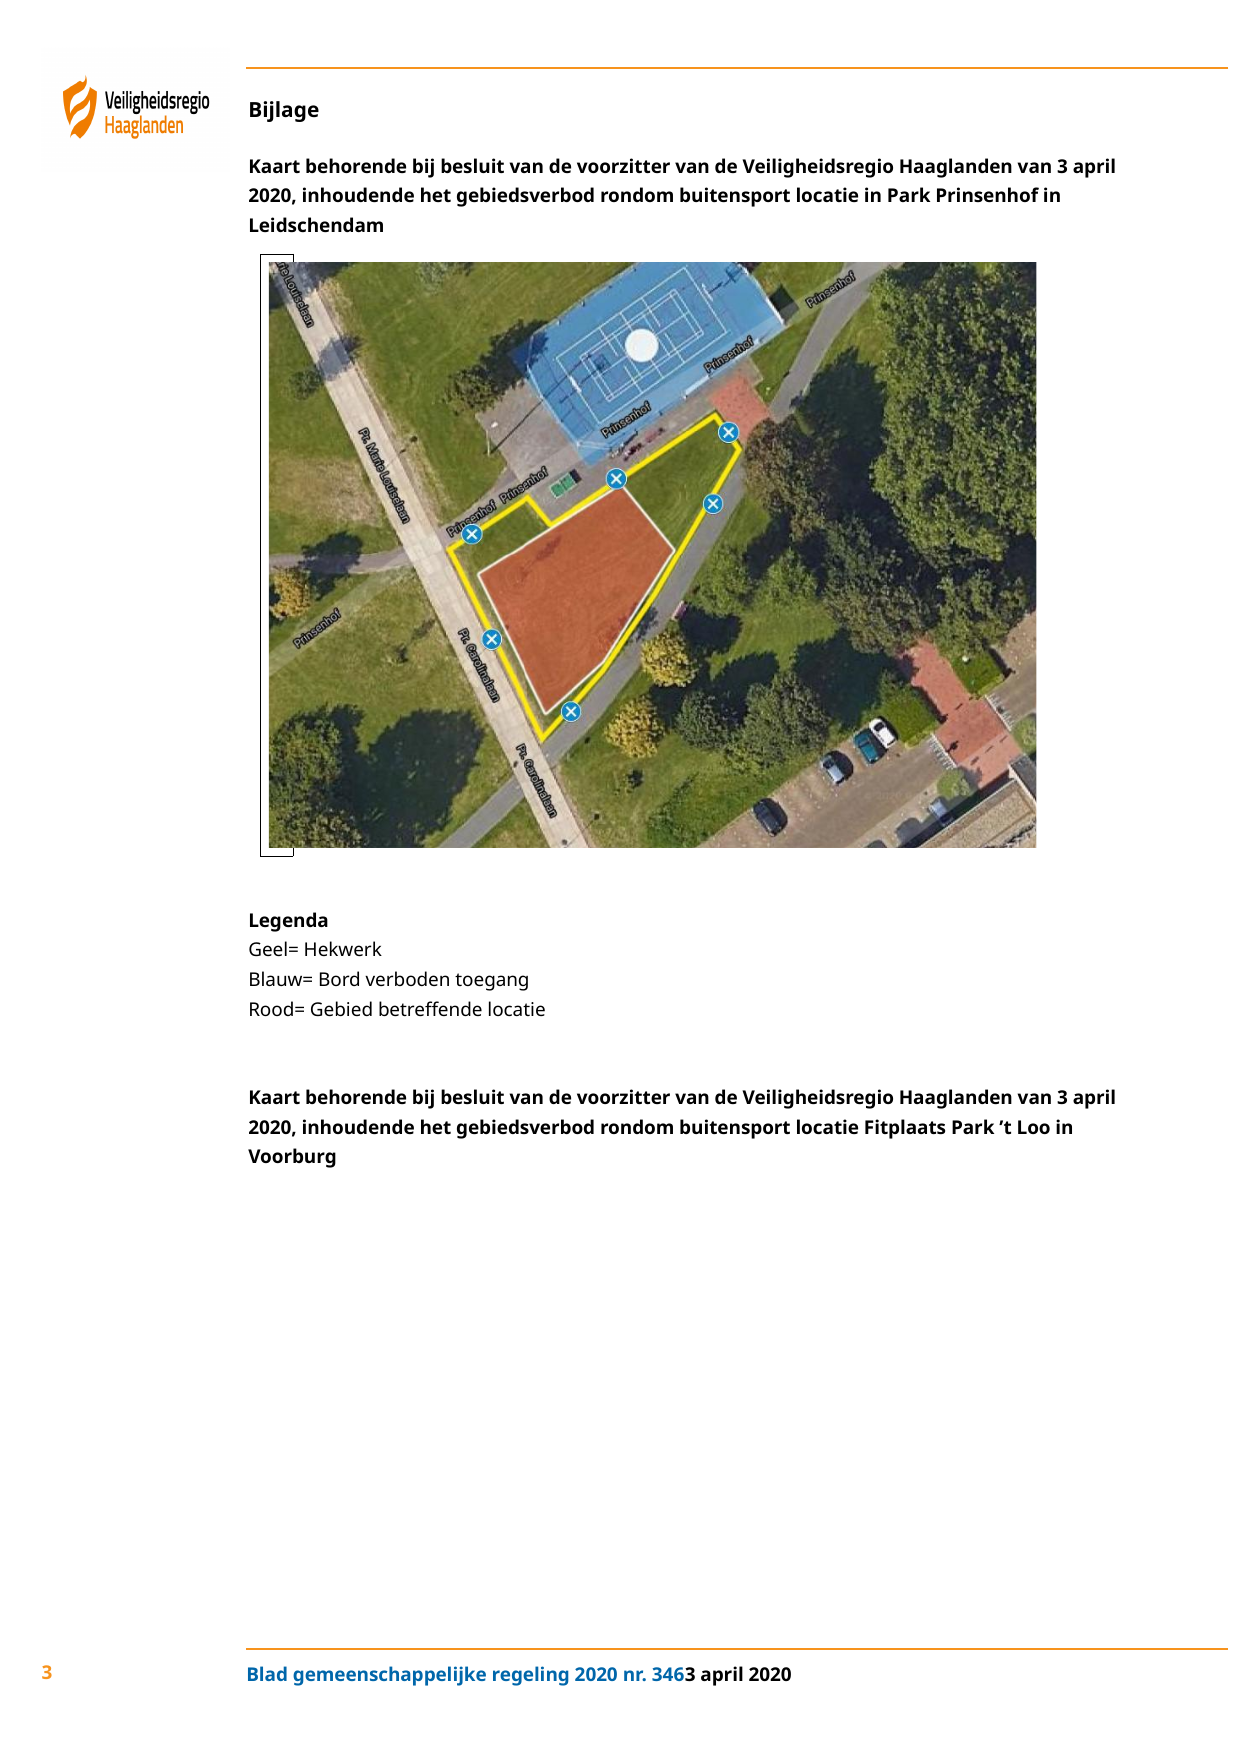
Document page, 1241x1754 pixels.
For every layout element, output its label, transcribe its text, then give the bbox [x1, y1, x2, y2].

text Rood= Gebied betreffende locatie [248, 996, 1152, 1022]
text Geel= Hekwerk [248, 937, 1152, 962]
text Legenda [248, 907, 1152, 933]
picture [268, 262, 1037, 848]
text Bijlage [248, 95, 1152, 123]
picture [41, 47, 231, 172]
text Blauw= Bord verboden toegang [248, 966, 1152, 992]
text Kaart behorende bij besluit van de voorzitter van de Veiligheidsregio Haaglanden van 3 april 2020, inhoudende het gebiedsverbod rondom buitensport locatie Fitplaats Park ’t Loo in Voorburg [248, 1084, 1152, 1169]
text Kaart behorende bij besluit van de voorzitter van de Veiligheidsregio Haaglanden van 3 april 2020, inhoudende het gebiedsverbod rondom buitensport locatie in Park Prinsenhof in Leidschendam [248, 153, 1152, 238]
